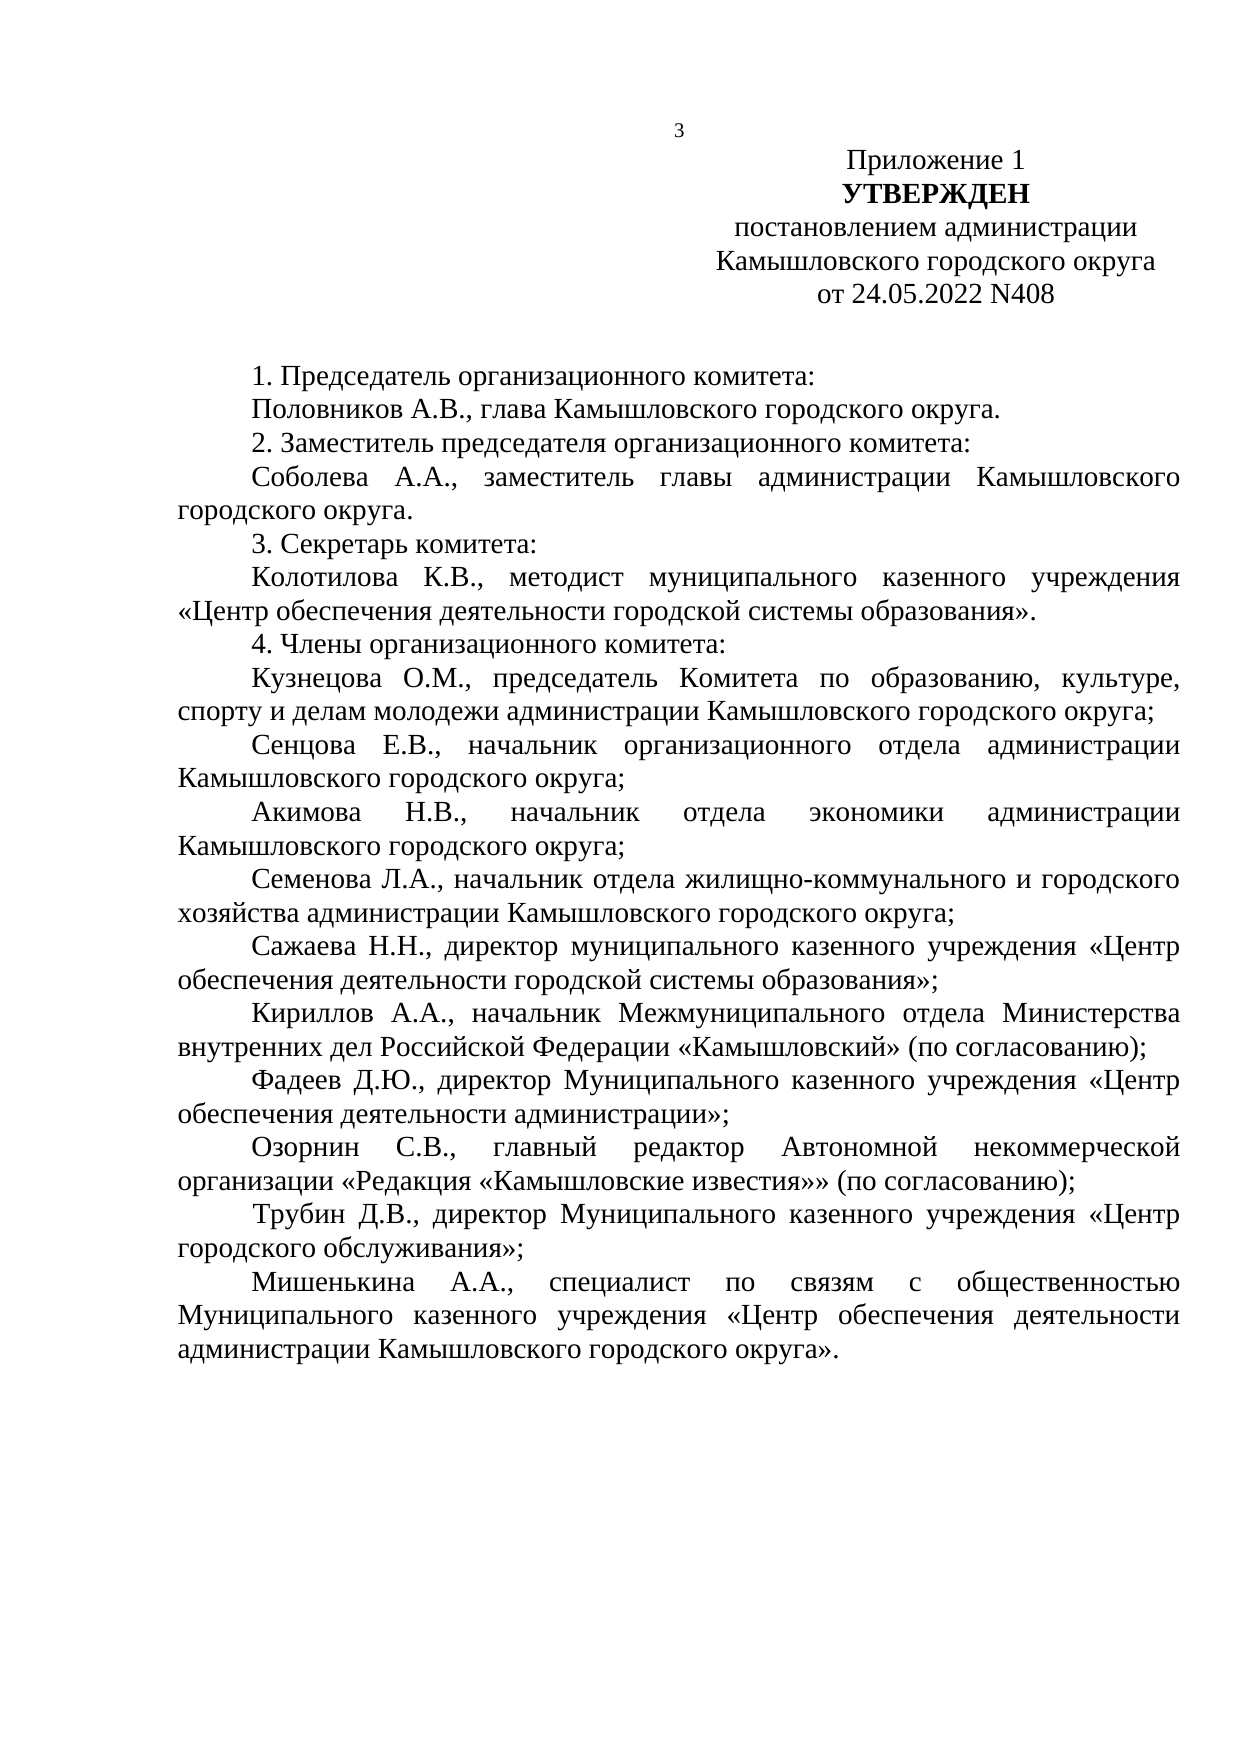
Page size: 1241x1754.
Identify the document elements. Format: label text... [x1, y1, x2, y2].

text Мишенькина А.А., специалист по связям с общественностью Муниципального казенного учреждения «Центр обеспечения деятельности администрации Камышловского городского округа». [177, 1264, 1181, 1364]
text Соболева А.А., заместитель главы администрации Камышловского городского округа. [177, 459, 1181, 526]
text Сажаева Н.Н., директор муниципального казенного учреждения «Центр обеспечения деятельности городской системы образования»; [177, 928, 1181, 995]
text Фадеев Д.Ю., директор Муниципального казенного учреждения «Центр обеспечения деятельности администрации»; [177, 1062, 1181, 1129]
text Сенцова Е.В., начальник организационного отдела администрации Камышловского городского округа; [177, 727, 1181, 794]
text Колотилова К.В., методист муниципального казенного учреждения «Центр обеспечения деятельности городской системы образования». [177, 559, 1181, 626]
table_header [166, 142, 679, 310]
text 2. Заместитель председателя организационного комитета: [177, 425, 1181, 459]
text Акимова Н.В., начальник отдела экономики администрации Камышловского городского округа; [177, 794, 1181, 861]
text 1. Председатель организационного комитета: [177, 358, 1181, 392]
text Семенова Л.А., начальник отдела жилищно-коммунального и городского хозяйства администрации Камышловского городского округа; [177, 861, 1181, 928]
text Половников А.В., глава Камышловского городского округа. [177, 392, 1181, 425]
text Озорнин С.В., главный редактор Автономной некоммерческой организации «Редакция «Камышловские известия»» (по согласованию); [177, 1129, 1181, 1197]
text 3. Секретарь комитета: [177, 526, 1181, 559]
table_header Приложение 1 УТВЕРЖДЕН постановлением администрации Камышловского городского округа от 24.05.2022 N408 [679, 142, 1192, 310]
text Трубин Д.В., директор Муниципального казенного учреждения «Центр городского обслуживания»; [177, 1197, 1181, 1264]
text Кузнецова О.М., председатель Комитета по образованию, культуре, спорту и делам молодежи администрации Камышловского городского округа; [177, 660, 1181, 727]
text 4. Члены организационного комитета: [177, 626, 1181, 660]
text Кириллов А.А., начальник Межмуниципального отдела Министерства внутренних дел Российской Федерации «Камышловский» (по согласованию); [177, 995, 1181, 1062]
